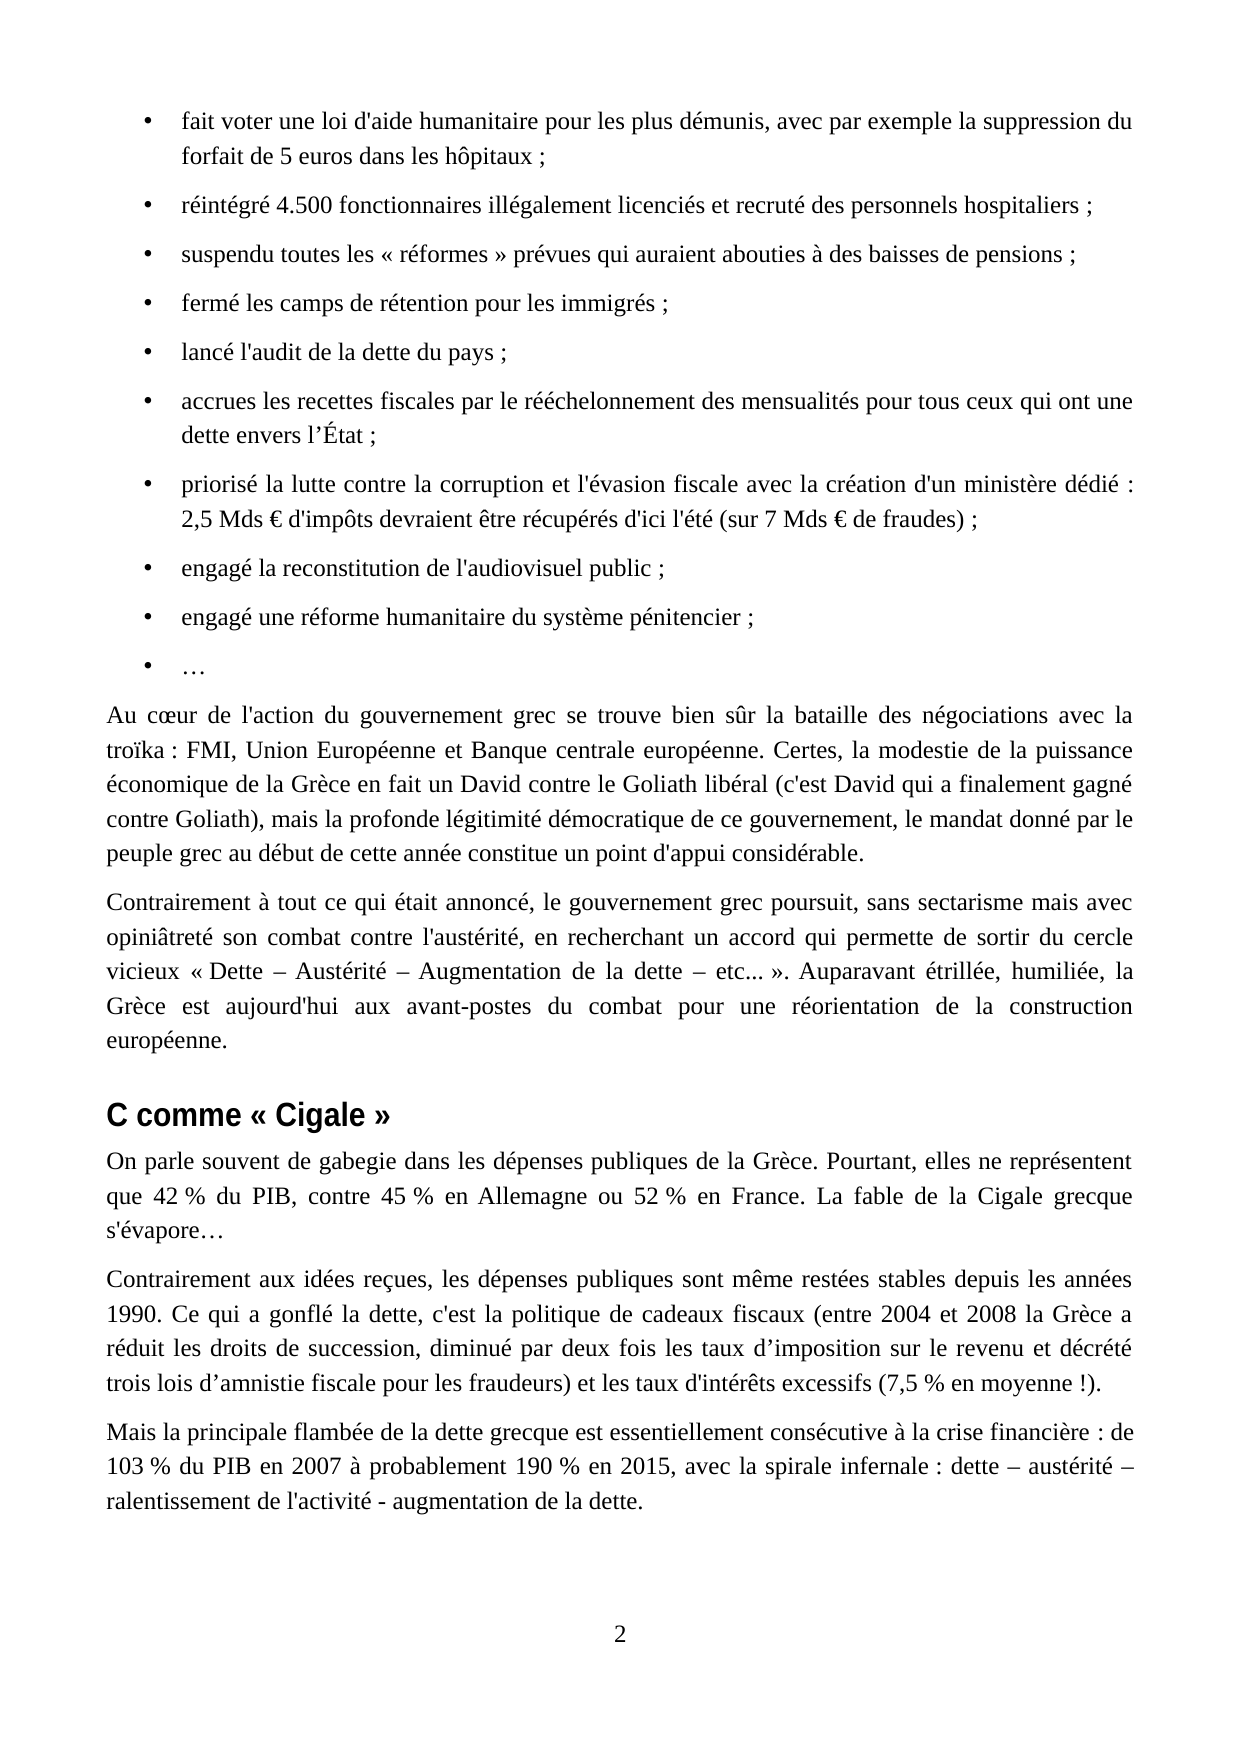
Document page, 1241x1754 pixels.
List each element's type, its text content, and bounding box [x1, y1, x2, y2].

list engagé la reconstitution de l'audiovisuel public ; [144, 553, 1134, 582]
list engagé une réforme humanitaire du système pénitencier ; [144, 602, 1134, 631]
list fait voter une loi d'aide humanitaire pour les plus démunis, avec par exemple la suppression du forfait de 5 euros dans les hôpitaux ; [144, 106, 1134, 169]
text Mais la principale flambée de la dette grecque est essentiellement consécutive à la crise financière : de 103 % du PIB en 2007 à probablement 190 % en 2015, avec la spirale infernale : dette – austérité – ralentissement de l'activité - augmentation de la dette. [106, 1417, 1134, 1514]
text Au cœur de l'action du gouvernement grec se trouve bien sûr la bataille des négociations avec la troïka : FMI, Union Européenne et Banque centrale européenne. Certes, la modestie de la puissance économique de la Grèce en fait un David contre le Goliath libéral (c'est David qui a finalement gagné contre Goliath), mais la profonde légitimité démocratique de ce gouvernement, le mandat donné par le peuple grec au début de cette année constitue un point d'appui considérable. [106, 700, 1134, 867]
text On parle souvent de gabegie dans les dépenses publiques de la Grèce. Pourtant, elles ne représentent que 42 % du PIB, contre 45 % en Allemagne ou 52 % en France. La fable de la Cigale grecque s'évapore… [106, 1146, 1134, 1244]
list accrues les recettes fiscales par le rééchelonnement des mensualités pour tous ceux qui ont une dette envers l’État ; [144, 386, 1134, 449]
text Contrairement aux idées reçues, les dépenses publiques sont même restées stables depuis les années 1990. Ce qui a gonflé la dette, c'est la politique de cadeaux fiscaux (entre 2004 et 2008 la Grèce a réduit les droits de succession, diminué par deux fois les taux d’imposition sur le revenu et décrété trois lois d’amnistie fiscale pour les fraudeurs) et les taux d'intérêts excessifs (7,5 % en moyenne !). [106, 1264, 1134, 1396]
list réintégré 4.500 fonctionnaires illégalement licenciés et recruté des personnels hospitaliers ; [144, 190, 1134, 218]
list fermé les camps de rétention pour les immigrés ; [144, 288, 1134, 317]
list priorisé la lutte contre la corruption et l'évasion fiscale avec la création d'un ministère dédié : 2,5 Mds € d'impôts devraient être récupérés d'ici l'été (sur 7 Mds € de fraudes) ; [144, 469, 1134, 533]
subtitle C comme « Cigale » [106, 1095, 1134, 1134]
list … [144, 651, 1134, 680]
list lancé l'audit de la dette du pays ; [144, 337, 1134, 366]
text Contrairement à tout ce qui était annoncé, le gouvernement grec poursuit, sans sectarisme mais avec opiniâtreté son combat contre l'austérité, en recherchant un accord qui permette de sortir du cercle vicieux « Dette – Austérité – Augmentation de la dette – etc... ». Auparavant étrillée, humiliée, la Grèce est aujourd'hui aux avant-postes du combat pour une réorientation de la construction européenne. [106, 887, 1134, 1054]
list suspendu toutes les « réformes » prévues qui auraient abouties à des baisses de pensions ; [144, 239, 1134, 268]
